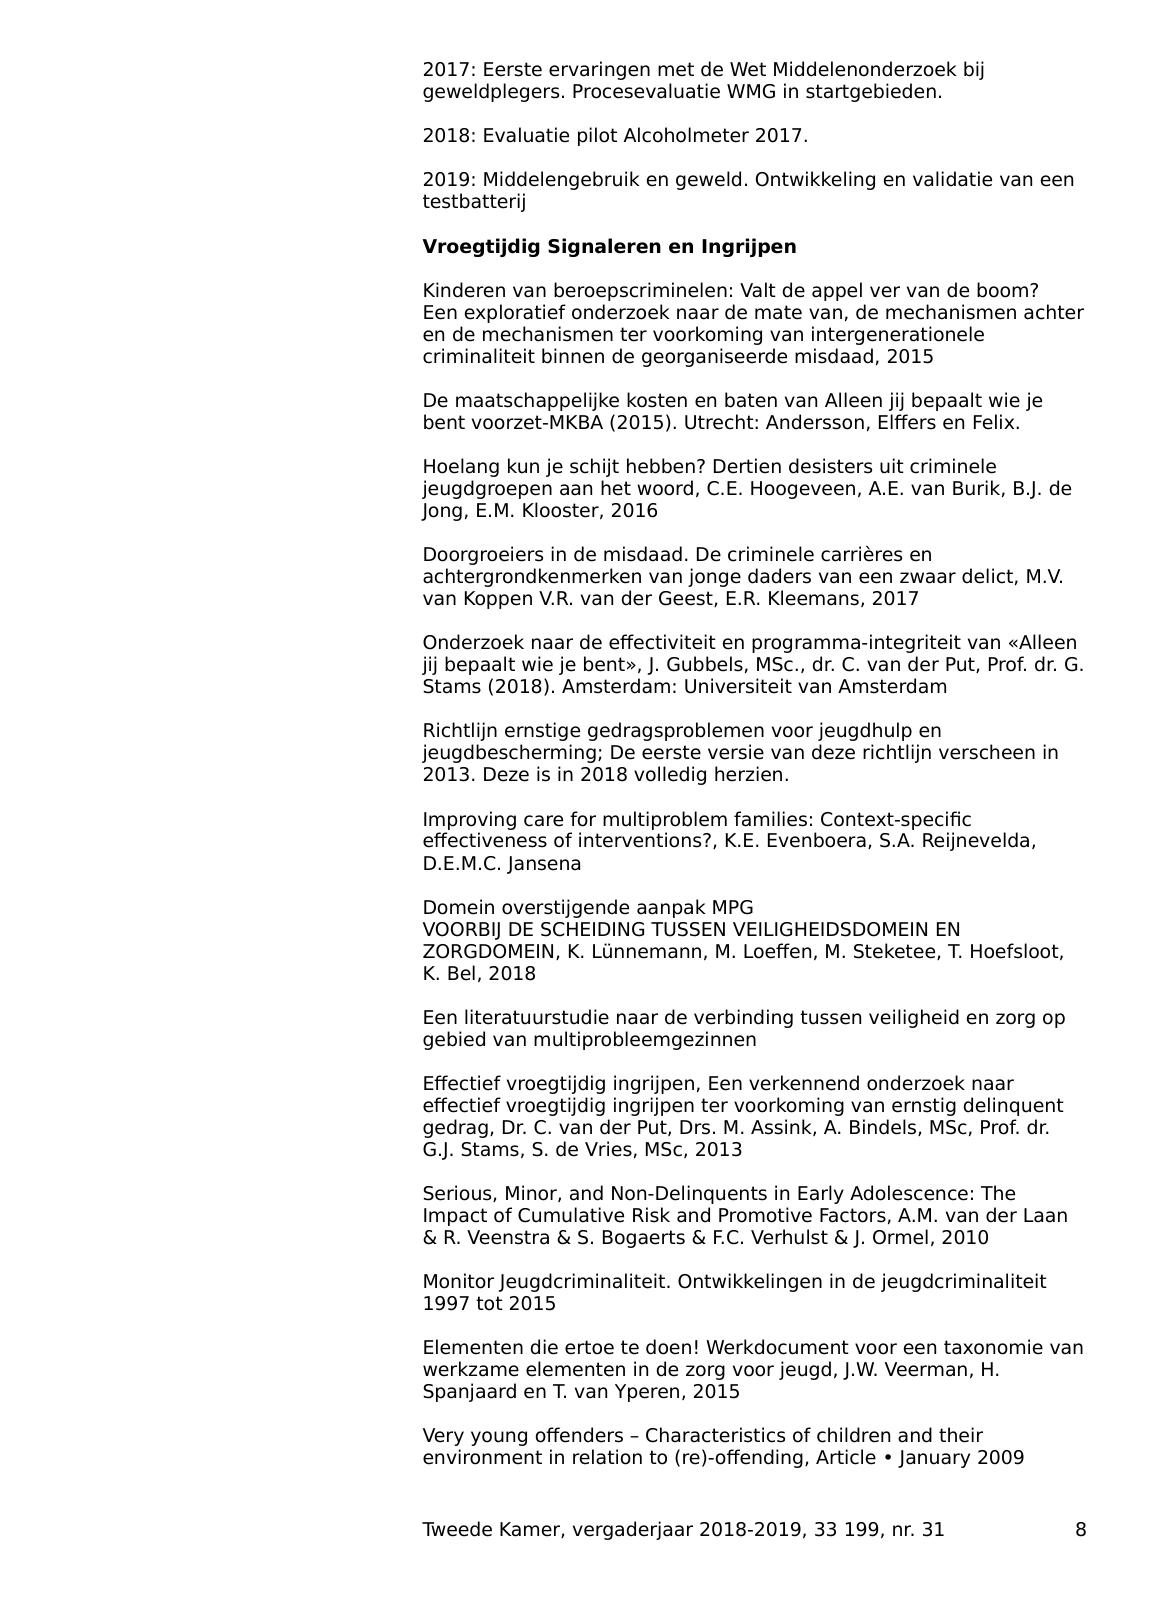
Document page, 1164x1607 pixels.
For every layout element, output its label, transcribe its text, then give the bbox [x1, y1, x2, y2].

subtitle Vroegtijdig Signaleren en Ingrijpen [422, 236, 1087, 257]
text Very young offenders – Characteristics of children and their environment in relation to (re)-offending, Article • January 2009 [422, 1425, 1087, 1469]
text Improving care for multiproblem families: Context-specific effectiveness of interventions?, K.E. Evenboera, S.A. Reijnevelda, D.E.M.C. Jansena [422, 808, 1087, 874]
text Doorgroeiers in de misdaad. De criminele carrières en achtergrondkenmerken van jonge daders van een zwaar delict, M.V. van Koppen V.R. van der Geest, E.R. Kleemans, 2017 [422, 544, 1087, 610]
text Monitor Jeugdcriminaliteit. Ontwikkelingen in de jeugdcriminaliteit 1997 tot 2015 [422, 1271, 1087, 1315]
text 2019: Middelengebruik en geweld. Ontwikkeling en validatie van een testbatterij [422, 169, 1087, 213]
text Domein overstijgende aanpak MPG [422, 897, 1087, 918]
text Een literatuurstudie naar de verbinding tussen veiligheid en zorg op gebied van multiprobleemgezinnen [422, 1007, 1087, 1051]
text Een exploratief onderzoek naar de mate van, de mechanismen achter en de mechanismen ter voorkoming van intergenerationele criminaliteit binnen de georganiseerde misdaad, 2015 [422, 302, 1087, 368]
text Elementen die ertoe te doen! Werkdocument voor een taxonomie van werkzame elementen in de zorg voor jeugd, J.W. Veerman, H. Spanjaard en T. van Yperen, 2015 [422, 1337, 1087, 1403]
text Effectief vroegtijdig ingrijpen, Een verkennend onderzoek naar effectief vroegtijdig ingrijpen ter voorkoming van ernstig delinquent gedrag, Dr. C. van der Put, Drs. M. Assink, A. Bindels, MSc, Prof. dr. G.J. Stams, S. de Vries, MSc, 2013 [422, 1073, 1087, 1161]
text De maatschappelijke kosten en baten van Alleen jij bepaalt wie je bent voorzet-MKBA (2015). Utrecht: Andersson, Elffers en Felix. [422, 390, 1087, 434]
text VOORBIJ DE SCHEIDING TUSSEN VEILIGHEIDSDOMEIN EN ZORGDOMEIN, K. Lünnemann, M. Loeffen, M. Steketee, T. Hoefsloot, K. Bel, 2018 [422, 918, 1087, 984]
text Serious, Minor, and Non-Delinquents in Early Adolescence: The Impact of Cumulative Risk and Promotive Factors, A.M. van der Laan & R. Veenstra & S. Bogaerts & F.C. Verhulst & J. Ormel, 2010 [422, 1183, 1087, 1249]
text 2018: Evaluatie pilot Alcoholmeter 2017. [422, 125, 1087, 147]
text 2017: Eerste ervaringen met de Wet Middelenonderzoek bij geweldplegers. Procesevaluatie WMG in startgebieden. [422, 59, 1087, 103]
text Kinderen van beroepscriminelen: Valt de appel ver van de boom? [422, 280, 1087, 302]
text Hoelang kun je schijt hebben? Dertien desisters uit criminele jeugdgroepen aan het woord, C.E. Hoogeveen, A.E. van Burik, B.J. de Jong, E.M. Klooster, 2016 [422, 456, 1087, 522]
text Richtlijn ernstige gedragsproblemen voor jeugdhulp en jeugdbescherming; De eerste versie van deze richtlijn verscheen in 2013. Deze is in 2018 volledig herzien. [422, 720, 1087, 786]
text Onderzoek naar de effectiviteit en programma-integriteit van «Alleen jij bepaalt wie je bent», J. Gubbels, MSc., dr. C. van der Put, Prof. dr. G. Stams (2018). Amsterdam: Universiteit van Amsterdam [422, 632, 1087, 698]
